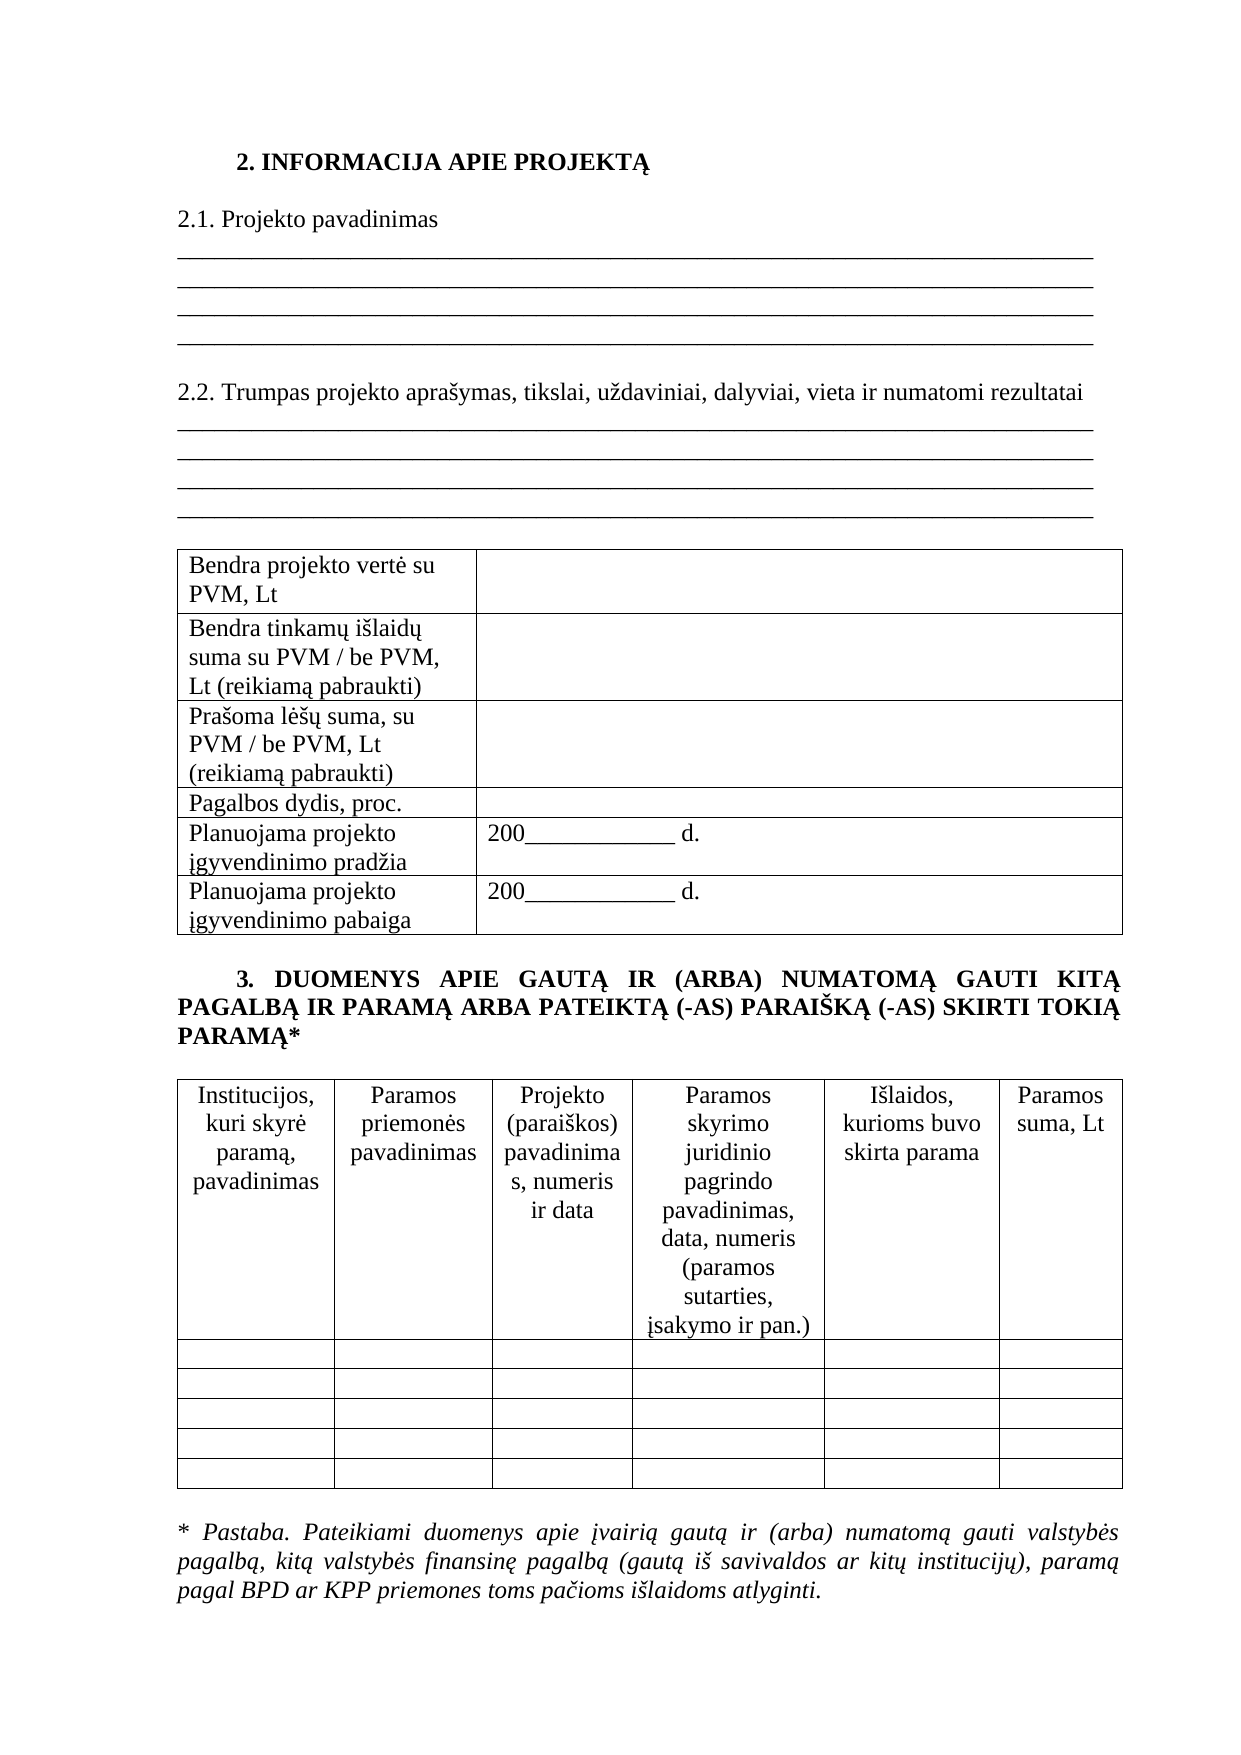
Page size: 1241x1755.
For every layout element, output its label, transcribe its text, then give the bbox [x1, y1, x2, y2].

table_cell [335, 1340, 492, 1368]
table_cell [633, 1399, 824, 1428]
text 2.2. Trumpas projekto aprašymas, tikslai, uždaviniai, dalyviai, vieta ir numatomi rezultatai [177, 377, 1122, 406]
table_cell [633, 1459, 824, 1487]
text 3. DUOMENYS APIE GAUTĄ IR (ARBA) NUMATOMĄ GAUTI KITĄ PAGALBĄ IR PARAMĄ ARBA PATEIKTĄ (-AS) PARAIŠKĄ (-AS) SKIRTI TOKIĄ PARAMĄ* [177, 964, 1122, 1050]
table_cell [1000, 1399, 1122, 1428]
table_cell [633, 1369, 824, 1398]
table_cell [335, 1369, 492, 1398]
table_cell [493, 1340, 632, 1368]
table_cell [825, 1340, 999, 1368]
table_header [477, 550, 1122, 612]
table_cell [477, 701, 1122, 787]
text _ [177, 262, 1122, 291]
table_cell [493, 1459, 632, 1487]
table_header Išlaidos, kurioms buvo skirta parama [825, 1080, 999, 1338]
text _ [177, 233, 1122, 262]
text _ [177, 434, 1122, 463]
table_cell 200____________ d. [477, 876, 1122, 934]
table_cell [1000, 1429, 1122, 1458]
table_cell [178, 1429, 334, 1458]
table_cell Planuojama projekto įgyvendinimo pabaiga [178, 876, 476, 934]
table_cell Bendra tinkamų išlaidų suma su PVM / be PVM, Lt (reikiamą pabraukti) [178, 614, 476, 700]
table_cell [178, 1399, 334, 1428]
table_header Paramos priemonės pavadinimas [335, 1080, 492, 1338]
table_cell Planuojama projekto įgyvendinimo pradžia [178, 818, 476, 875]
text * Pastaba. Pateikiami duomenys apie įvairią gautą ir (arba) numatomą gauti valstybės pagalbą, kitą valstybės finansinę pagalbą (gautą iš savivaldos ar kitų institucijų), paramą pagal BPD ar KPP priemones toms pačioms išlaidoms atlyginti. [177, 1517, 1122, 1603]
table_cell [493, 1399, 632, 1428]
table_cell Pagalbos dydis, proc. [178, 788, 476, 817]
text _ [177, 463, 1122, 492]
table_cell [477, 788, 1122, 817]
table_cell Prašoma lėšų suma, su PVM / be PVM, Lt (reikiamą pabraukti) [178, 701, 476, 787]
table_header Paramos skyrimo juridinio pagrindo pavadinimas, data, numeris (paramos sutarties, įsakymo ir pan.) [633, 1080, 824, 1338]
text _ [177, 291, 1122, 319]
table_cell [1000, 1340, 1122, 1368]
table_cell [493, 1369, 632, 1398]
table_cell [178, 1459, 334, 1487]
table_cell [825, 1429, 999, 1458]
table_cell [633, 1429, 824, 1458]
table_cell [825, 1369, 999, 1398]
text _ [177, 406, 1122, 434]
table_cell [633, 1340, 824, 1368]
text 2.1. Projekto pavadinimas [177, 204, 1122, 233]
table_cell [178, 1340, 334, 1368]
table_header Bendra projekto vertė su PVM, Lt [178, 550, 476, 612]
table_cell [825, 1399, 999, 1428]
table_cell [825, 1459, 999, 1487]
table_header Projekto (paraiškos) pavadinimas, numeris ir data [493, 1080, 632, 1338]
table_cell [1000, 1369, 1122, 1398]
text _ [177, 492, 1122, 521]
table_cell [335, 1399, 492, 1428]
table_cell 200____________ d. [477, 818, 1122, 875]
table_header Institucijos, kuri skyrė paramą, pavadinimas [178, 1080, 334, 1338]
table_cell [1000, 1459, 1122, 1487]
text 2. INFORMACIJA APIE PROJEKTĄ [177, 147, 1122, 176]
table_cell [178, 1369, 334, 1398]
table_header Paramos suma, Lt [1000, 1080, 1122, 1338]
table_cell [335, 1459, 492, 1487]
text _ [177, 319, 1122, 348]
table_cell [477, 614, 1122, 700]
table_cell [493, 1429, 632, 1458]
table_cell [335, 1429, 492, 1458]
